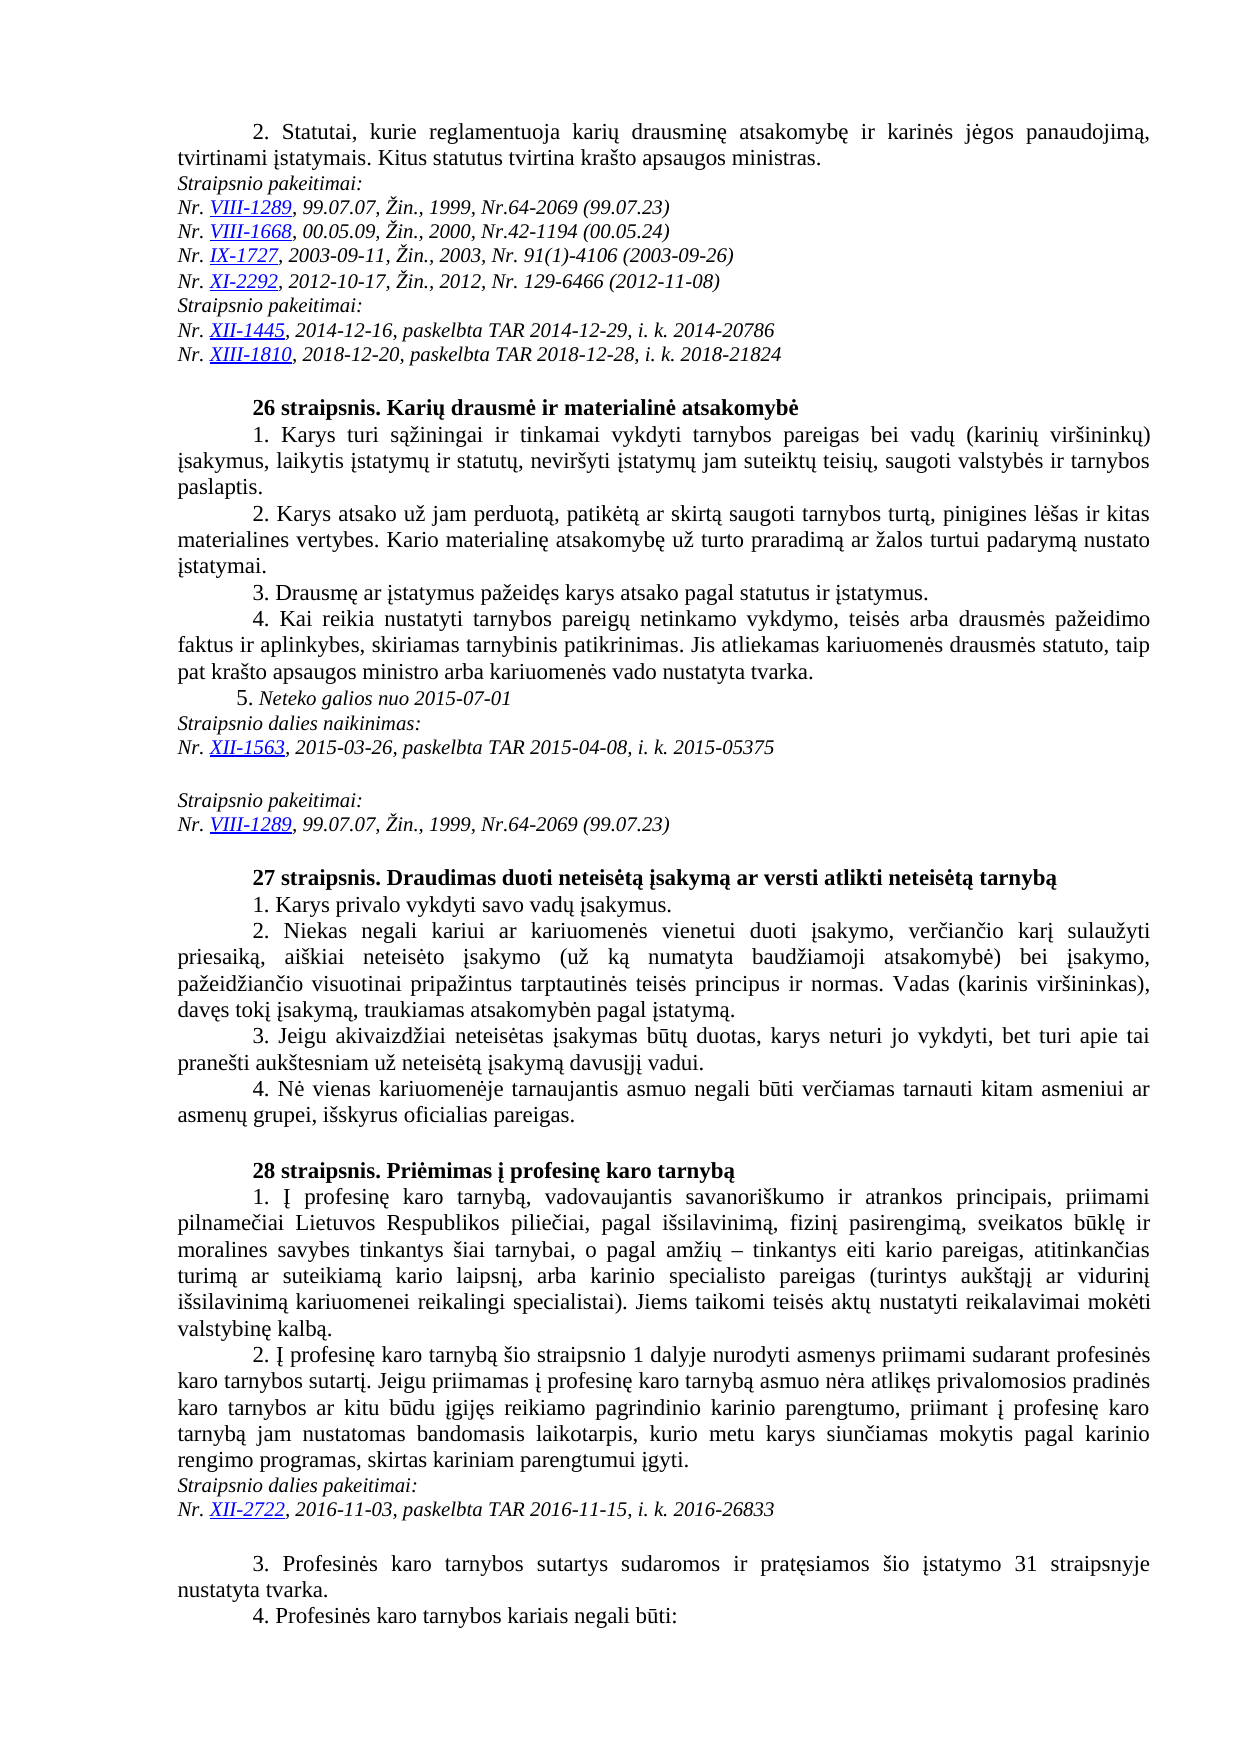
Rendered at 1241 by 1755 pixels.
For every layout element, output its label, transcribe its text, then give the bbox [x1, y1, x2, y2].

text 27 straipsnis. Draudimas duoti neteisėtą įsakymą ar versti atlikti neteisėtą tarnybą [252, 864, 1152, 891]
text Nr. IX-1727, 2003-09-11, Žin., 2003, Nr. 91(1)-4106 (2003-09-26) [177, 243, 1152, 267]
text Straipsnio dalies naikinimas: [177, 711, 1152, 735]
text 2. Į profesinę karo tarnybą šio straipsnio 1 dalyje nurodyti asmenys priimami sudarant profesinės karo tarnybos sutartį. Jeigu priimamas į profesinę karo tarnybą asmuo nėra atlikęs privalomosios pradinės karo tarnybos ar kitu būdu įgijęs reikiamo pagrindinio karinio parengtumo, priimant į profesinę karo tarnybą jam nustatomas bandomasis laikotarpis, kurio metu karys siunčiamas mokytis pagal karinio rengimo programas, skirtas kariniam parengtumui įgyti. [177, 1341, 1152, 1473]
text Nr. XII-1445, 2014-12-16, paskelbta TAR 2014-12-29, i. k. 2014-20786 [177, 317, 1152, 342]
text 4. Profesinės karo tarnybos kariais negali būti: [177, 1602, 1152, 1629]
text Nr. VIII-1289, 99.07.07, Žin., 1999, Nr.64-2069 (99.07.23) [177, 812, 1152, 836]
text 1. Į profesinę karo tarnybą, vadovaujantis savanoriškumo ir atrankos principais, priimami pilnamečiai Lietuvos Respublikos piliečiai, pagal išsilavinimą, fizinį pasirengimą, sveikatos būklę ir moralines savybes tinkantys šiai tarnybai, o pagal amžių – tinkantys eiti kario pareigas, atitinkančias turimą ar suteikiamą kario laipsnį, arba karinio specialisto pareigas (turintys aukštąjį ar vidurinį išsilavinimą kariuomenei reikalingi specialistai). Jiems taikomi teisės aktų nustatyti reikalavimai mokėti valstybinę kalbą. [177, 1183, 1152, 1341]
text 2. Statutai, kurie reglamentuoja karių drausminę atsakomybę ir karinės jėgos panaudojimą, tvirtinami įstatymais. Kitus statutus tvirtina krašto apsaugos ministras. [177, 118, 1152, 171]
text 4. Kai reikia nustatyti tarnybos pareigų netinkamo vykdymo, teisės arba drausmės pažeidimo faktus ir aplinkybes, skiriamas tarnybinis patikrinimas. Jis atliekamas kariuomenės drausmės statuto, taip pat krašto apsaugos ministro arba kariuomenės vado nustatyta tvarka. [177, 605, 1152, 684]
text Nr. VIII-1668, 00.05.09, Žin., 2000, Nr.42-1194 (00.05.24) [177, 219, 1152, 243]
text 3. Drausmę ar įstatymus pažeidęs karys atsako pagal statutus ir įstatymus. [177, 579, 1152, 605]
text 28 straipsnis. Priėmimas į profesinę karo tarnybą [177, 1157, 1152, 1183]
text 4. Nė vienas kariuomenėje tarnaujantis asmuo negali būti verčiamas tarnauti kitam asmeniui ar asmenų grupei, išskyrus oficialias pareigas. [177, 1075, 1152, 1128]
text 1. Karys turi sąžiningai ir tinkamai vykdyti tarnybos pareigas bei vadų (karinių viršininkų) įsakymus, laikytis įstatymų ir statutų, neviršyti įstatymų jam suteiktų teisių, saugoti valstybės ir tarnybos paslaptis. [177, 421, 1152, 500]
text Nr. XII-2722, 2016-11-03, paskelbta TAR 2016-11-15, i. k. 2016-26833 [177, 1497, 1152, 1521]
text 1. Karys privalo vykdyti savo vadų įsakymus. [177, 891, 1152, 917]
text Nr. XIII-1810, 2018-12-20, paskelbta TAR 2018-12-28, i. k. 2018-21824 [177, 342, 1152, 366]
text Straipsnio pakeitimai: [177, 787, 1152, 812]
text 3. Profesinės karo tarnybos sutartys sudaromos ir pratęsiamos šio įstatymo 31 straipsnyje nustatyta tvarka. [177, 1550, 1152, 1602]
text Nr. XII-1563, 2015-03-26, paskelbta TAR 2015-04-08, i. k. 2015-05375 [177, 735, 1152, 759]
text Straipsnio dalies pakeitimai: [177, 1473, 1152, 1497]
text 3. Jeigu akivaizdžiai neteisėtas įsakymas būtų duotas, karys neturi jo vykdyti, bet turi apie tai pranešti aukštesniam už neteisėtą įsakymą davusįjį vadui. [177, 1022, 1152, 1075]
text Nr. XI-2292, 2012-10-17, Žin., 2012, Nr. 129-6466 (2012-11-08) [177, 267, 1152, 293]
text Straipsnio pakeitimai: [177, 293, 1152, 317]
text Nr. VIII-1289, 99.07.07, Žin., 1999, Nr.64-2069 (99.07.23) [177, 195, 1152, 219]
text 2. Karys atsako už jam perduotą, patikėtą ar skirtą saugoti tarnybos turtą, pinigines lėšas ir kitas materialines vertybes. Kario materialinę atsakomybę už turto praradimą ar žalos turtui padarymą nustato įstatymai. [177, 500, 1152, 579]
text 5. Neteko galios nuo 2015-07-01 [177, 684, 1152, 711]
text 2. Niekas negali kariui ar kariuomenės vienetui duoti įsakymo, verčiančio karį sulaužyti priesaiką, aiškiai neteisėto įsakymo (už ką numatyta baudžiamoji atsakomybė) bei įsakymo, pažeidžiančio visuotinai pripažintus tarptautinės teisės principus ir normas. Vadas (karinis viršininkas), davęs tokį įsakymą, traukiamas atsakomybėn pagal įstatymą. [177, 917, 1152, 1022]
text 26 straipsnis. Karių drausmė ir materialinė atsakomybė [177, 394, 1152, 421]
text Straipsnio pakeitimai: [177, 171, 1152, 195]
